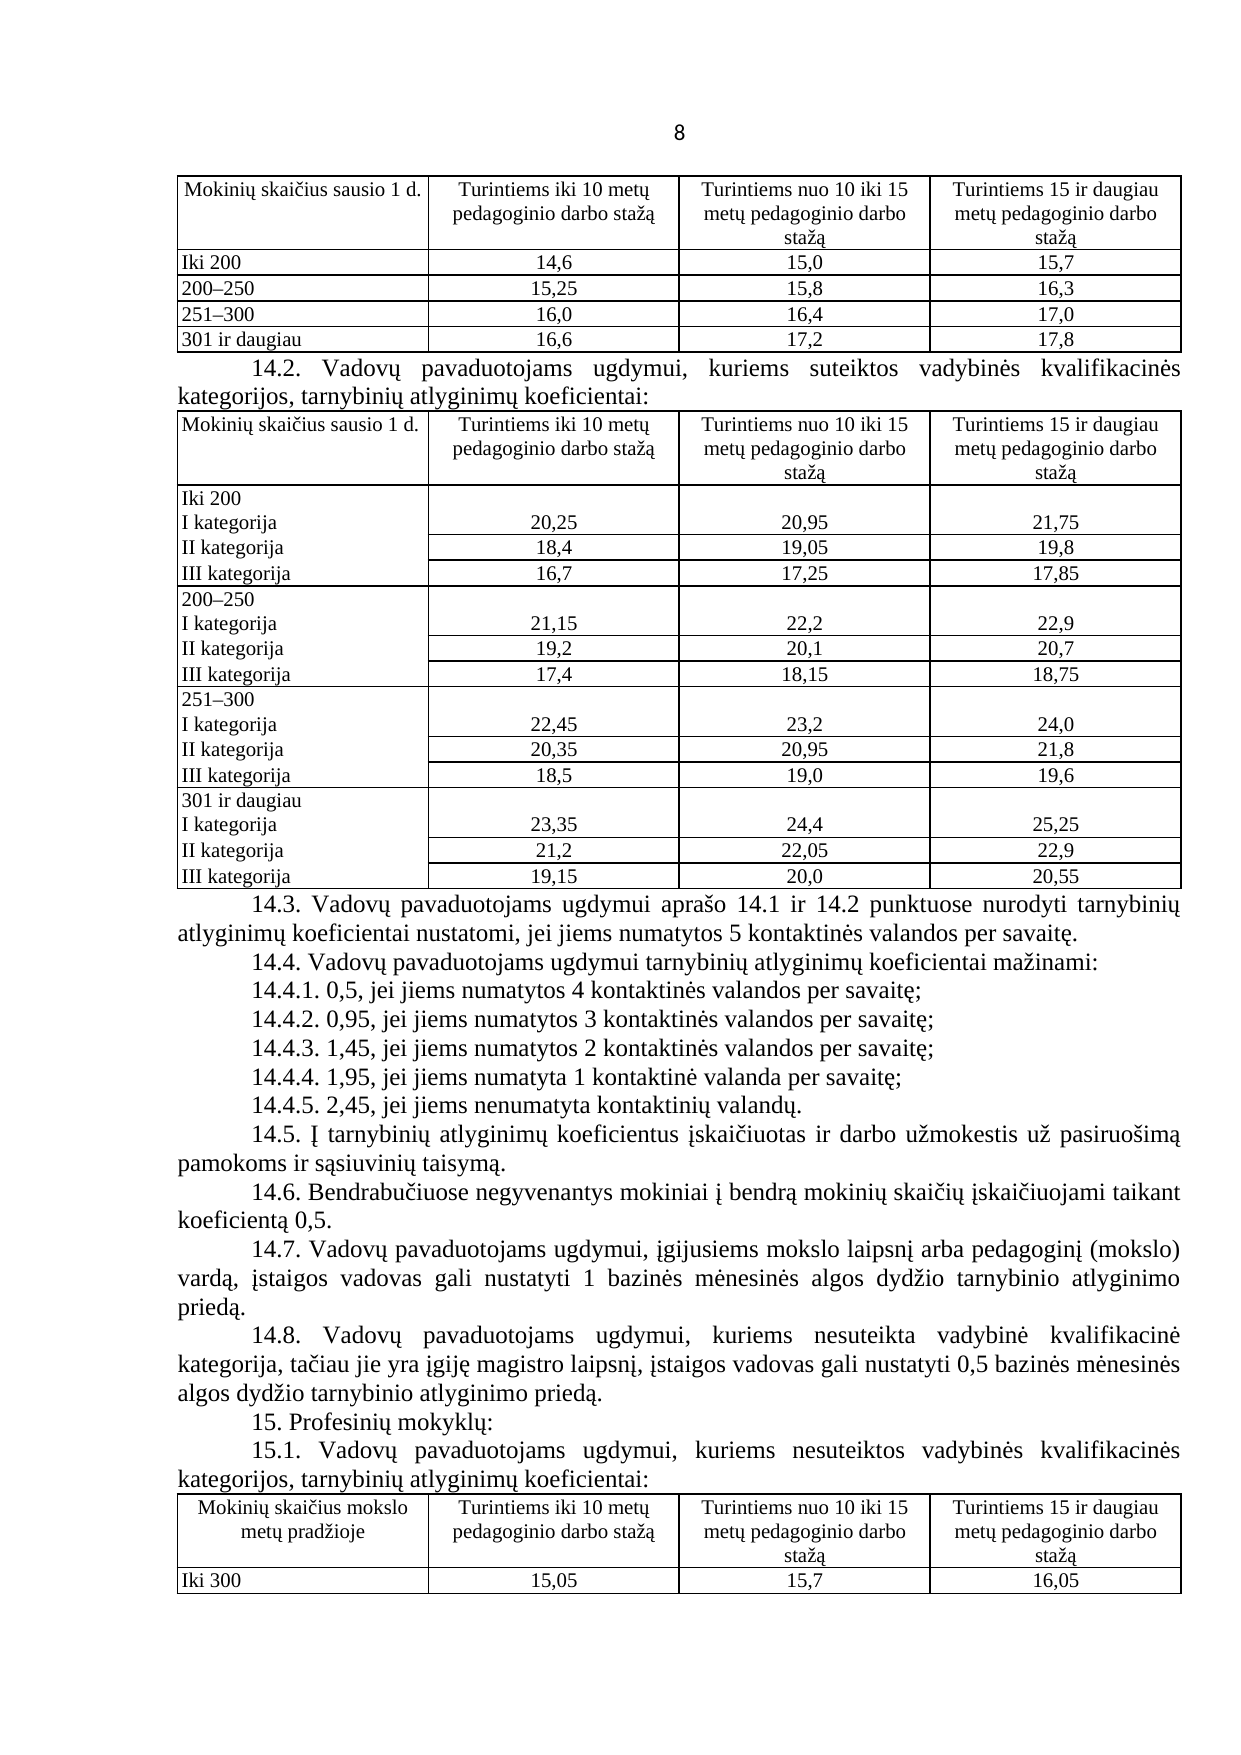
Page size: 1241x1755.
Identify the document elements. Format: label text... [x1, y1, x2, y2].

text 14.4.3. 1,45, jei jiems numatytos 2 kontaktinės valandos per savaitę; [177, 1033, 1181, 1062]
table_cell II kategorija [178, 836, 428, 862]
table_header Turintiems iki 10 metų pedagoginio darbo stažą [429, 1495, 678, 1567]
text 14.3. Vadovų pavaduotojams ugdymui aprašo 14.1 ir 14.2 punktuose nurodyti tarnybinių atlyginimų koeficientai nustatomi, jei jiems numatytos 5 kontaktinės valandos per savaitę. [177, 889, 1181, 947]
text 14.4.4. 1,95, jei jiems numatyta 1 kontaktinė valanda per savaitę; [177, 1062, 1181, 1091]
table_header Mokinių skaičius sausio 1 d. [178, 412, 428, 484]
text 14.4.2. 0,95, jei jiems numatytos 3 kontaktinės valandos per savaitę; [177, 1004, 1181, 1033]
table_header Mokinių skaičius sausio 1 d. [178, 177, 428, 249]
table_cell II kategorija [178, 534, 428, 559]
text 14.7. Vadovų pavaduotojams ugdymui, įgijusiems mokslo laipsnį arba pedagoginį (mokslo) vardą, įstaigos vadovas gali nustatyti 1 bazinės mėnesinės algos dydžio tarnybinio atlyginimo priedą. [177, 1234, 1181, 1321]
text 14.6. Bendrabučiuose negyvenantys mokiniai į bendrą mokinių skaičių įskaičiuojami taikant koeficientą 0,5. [177, 1177, 1181, 1234]
table_cell I kategorija [178, 510, 428, 534]
table_cell III kategorija [178, 761, 428, 787]
table_cell I kategorija [178, 813, 428, 836]
table_cell II kategorija [178, 635, 428, 660]
text 14.4.1. 0,5, jei jiems numatytos 4 kontaktinės valandos per savaitę; [177, 976, 1181, 1004]
table_cell I kategorija [178, 711, 428, 736]
table_cell I kategorija [178, 611, 428, 634]
table_cell III kategorija [178, 559, 428, 585]
text 14.2. Vadovų pavaduotojams ugdymui, kuriems suteiktos vadybinės kvalifikacinės kategorijos, tarnybinių atlyginimų koeficientai: [177, 353, 1181, 410]
text 15. Profesinių mokyklų: [177, 1407, 1181, 1436]
table_header Turintiems iki 10 metų pedagoginio darbo stažą [429, 412, 678, 484]
table_cell III kategorija [178, 660, 428, 686]
text 14.5. Į tarnybinių atlyginimų koeficientus įskaičiuotas ir darbo užmokestis už pasiruošimą pamokoms ir sąsiuvinių taisymą. [177, 1119, 1181, 1177]
text 14.8. Vadovų pavaduotojams ugdymui, kuriems nesuteikta vadybinė kvalifikacinė kategorija, tačiau jie yra įgiję magistro laipsnį, įstaigos vadovas gali nustatyti 0,5 bazinės mėnesinės algos dydžio tarnybinio atlyginimo priedą. [177, 1321, 1181, 1407]
text 14.4.5. 2,45, jei jiems nenumatyta kontaktinių valandų. [177, 1091, 1181, 1119]
text 14.4. Vadovų pavaduotojams ugdymui tarnybinių atlyginimų koeficientai mažinami: [177, 947, 1181, 976]
table_cell II kategorija [178, 736, 428, 761]
table_header Turintiems iki 10 metų pedagoginio darbo stažą [429, 177, 678, 249]
text 15.1. Vadovų pavaduotojams ugdymui, kuriems nesuteiktos vadybinės kvalifikacinės kategorijos, tarnybinių atlyginimų koeficientai: [177, 1436, 1181, 1493]
table_header Mokinių skaičius mokslo metų pradžioje [178, 1495, 428, 1567]
table_cell III kategorija [178, 862, 428, 888]
